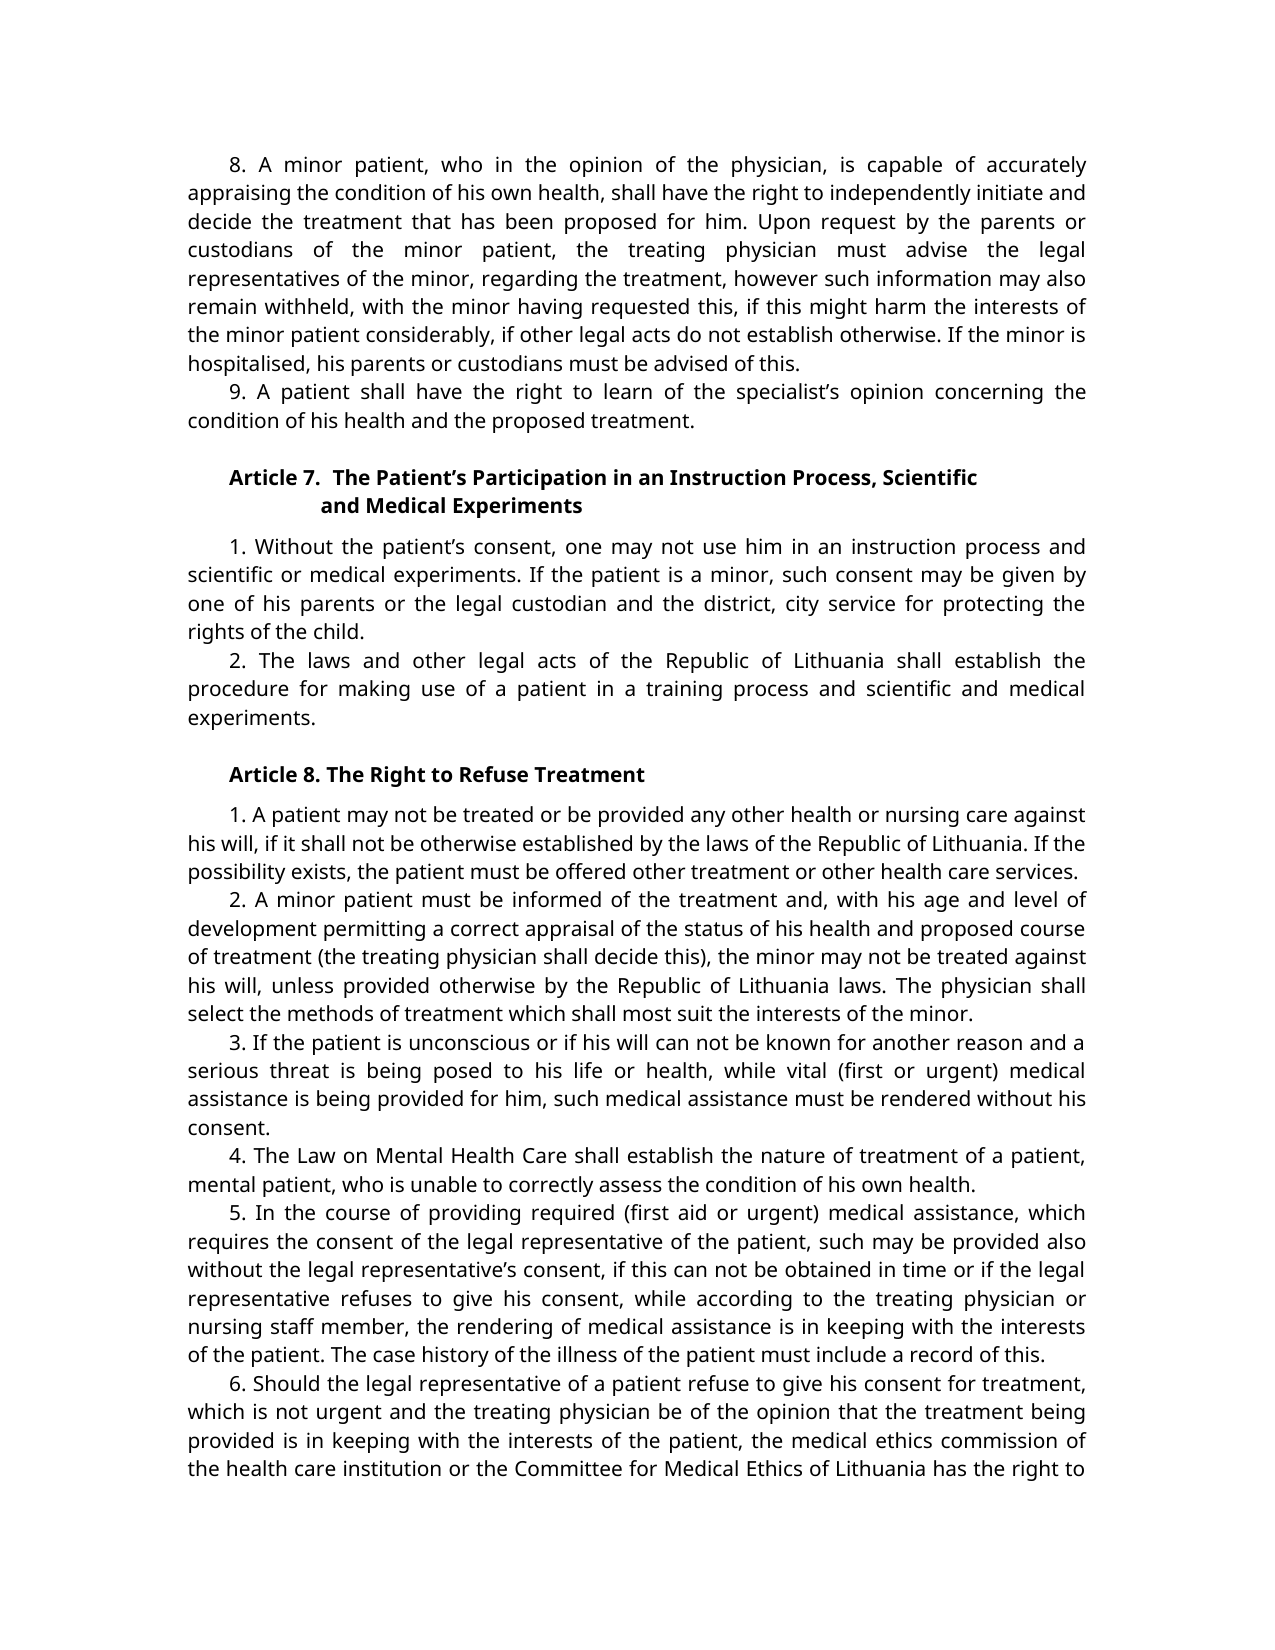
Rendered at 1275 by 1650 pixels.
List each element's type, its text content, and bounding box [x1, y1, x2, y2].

text 5. In the course of providing required (first aid or urgent) medical assistance, which requires the consent of the legal representative of the patient, such may be provided also without the legal representative’s consent, if this can not be obtained in time or if the legal representative refuses to give his consent, while according to the treating physician or nursing staff member, the rendering of medical assistance is in keeping with the interests of the patient. The case history of the illness of the patient must include a record of this. [187, 1198, 1087, 1369]
text Article 8. The Right to Refuse Treatment [187, 760, 1087, 788]
text 1. A patient may not be treated or be provided any other health or nursing care against his will, if it shall not be otherwise established by the laws of the Republic of Lithuania. If the possibility exists, the patient must be offered other treatment or other health care services. [187, 800, 1087, 886]
text 2. A minor patient must be informed of the treatment and, with his age and level of development permitting a correct appraisal of the status of his health and proposed course of treatment (the treating physician shall decide this), the minor may not be treated against his will, unless provided otherwise by the Republic of Lithuania laws. The physician shall select the methods of treatment which shall most suit the interests of the minor. [187, 886, 1087, 1028]
text 4. The Law on Mental Health Care shall establish the nature of treatment of a patient, mental patient, who is unable to correctly assess the condition of his own health. [187, 1141, 1087, 1198]
text Article 7. The Patient’s Participation in an Instruction Process, Scientific and Medical Experiments [187, 463, 1087, 520]
text 3. If the patient is unconscious or if his will can not be known for another reason and a serious threat is being posed to his life or health, while vital (first or urgent) medical assistance is being provided for him, such medical assistance must be rendered without his consent. [187, 1028, 1087, 1141]
text 2. The laws and other legal acts of the Republic of Lithuania shall establish the procedure for making use of a patient in a training process and scientific and medical experiments. [187, 646, 1087, 731]
text 1. Without the patient’s consent, one may not use him in an instruction process and scientific or medical experiments. If the patient is a minor, such consent may be given by one of his parents or the legal custodian and the district, city service for protecting the rights of the child. [187, 532, 1087, 646]
text 8. A minor patient, who in the opinion of the physician, is capable of accurately appraising the condition of his own health, shall have the right to independently initiate and decide the treatment that has been proposed for him. Upon request by the parents or custodians of the minor patient, the treating physician must advise the legal representatives of the minor, regarding the treatment, however such information may also remain withheld, with the minor having requested this, if this might harm the interests of the minor patient considerably, if other legal acts do not establish otherwise. If the minor is hospitalised, his parents or custodians must be advised of this. [187, 150, 1087, 377]
text 6. Should the legal representative of a patient refuse to give his consent for treatment, which is not urgent and the treating physician be of the opinion that the treatment being provided is in keeping with the interests of the patient, the medical ethics commission of the health care institution or the Committee for Medical Ethics of Lithuania has the right to [187, 1369, 1087, 1483]
text 9. A patient shall have the right to learn of the specialist’s opinion concerning the condition of his health and the proposed treatment. [187, 377, 1087, 434]
